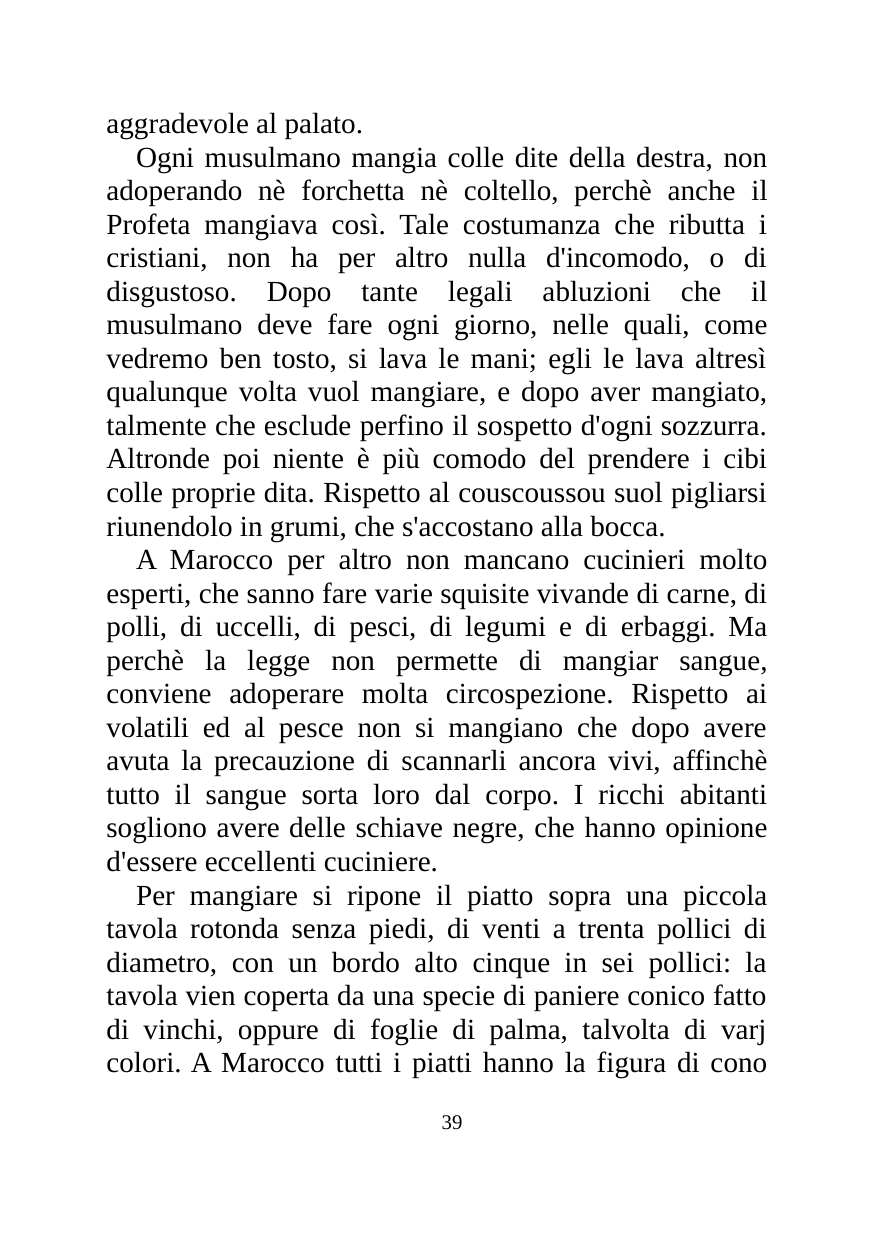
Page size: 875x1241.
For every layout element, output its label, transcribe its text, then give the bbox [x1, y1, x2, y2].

text aggradevole al palato. [106, 106, 768, 140]
text Ogni musulmano mangia colle dite della destra, non adoperando nè forchetta nè coltello, perchè anche il Profeta mangiava così. Tale costumanza che ributta i cristiani, non ha per altro nulla d'incomodo, o di disgustoso. Dopo tante legali abluzioni che il musulmano deve fare ogni giorno, nelle quali, come vedremo ben tosto, si lava le mani; egli le lava altresì qualunque volta vuol mangiare, e dopo aver mangiato, talmente che esclude perfino il sospetto d'ogni sozzurra. Altronde poi niente è più comodo del prendere i cibi colle proprie dita. Rispetto al couscoussou suol pigliarsi riunendolo in grumi, che s'accostano alla bocca. [106, 140, 768, 542]
text A Marocco per altro non mancano cucinieri molto esperti, che sanno fare varie squisite vivande di carne, di polli, di uccelli, di pesci, di legumi e di erbaggi. Ma perchè la legge non permette di mangiar sangue, conviene adoperare molta circospezione. Rispetto ai volatili ed al pesce non si mangiano che dopo avere avuta la precauzione di scannarli ancora vivi, affinchè tutto il sangue sorta loro dal corpo. I ricchi abitanti sogliono avere delle schiave negre, che hanno opinione d'essere eccellenti cuciniere. [106, 542, 768, 878]
text Per mangiare si ripone il piatto sopra una piccola tavola rotonda senza piedi, di venti a trenta pollici di diametro, con un bordo alto cinque in sei pollici: la tavola vien coperta da una specie di paniere conico fatto di vinchi, oppure di foglie di palma, talvolta di varj colori. A Marocco tutti i piatti hanno la figura di cono [106, 878, 768, 1079]
